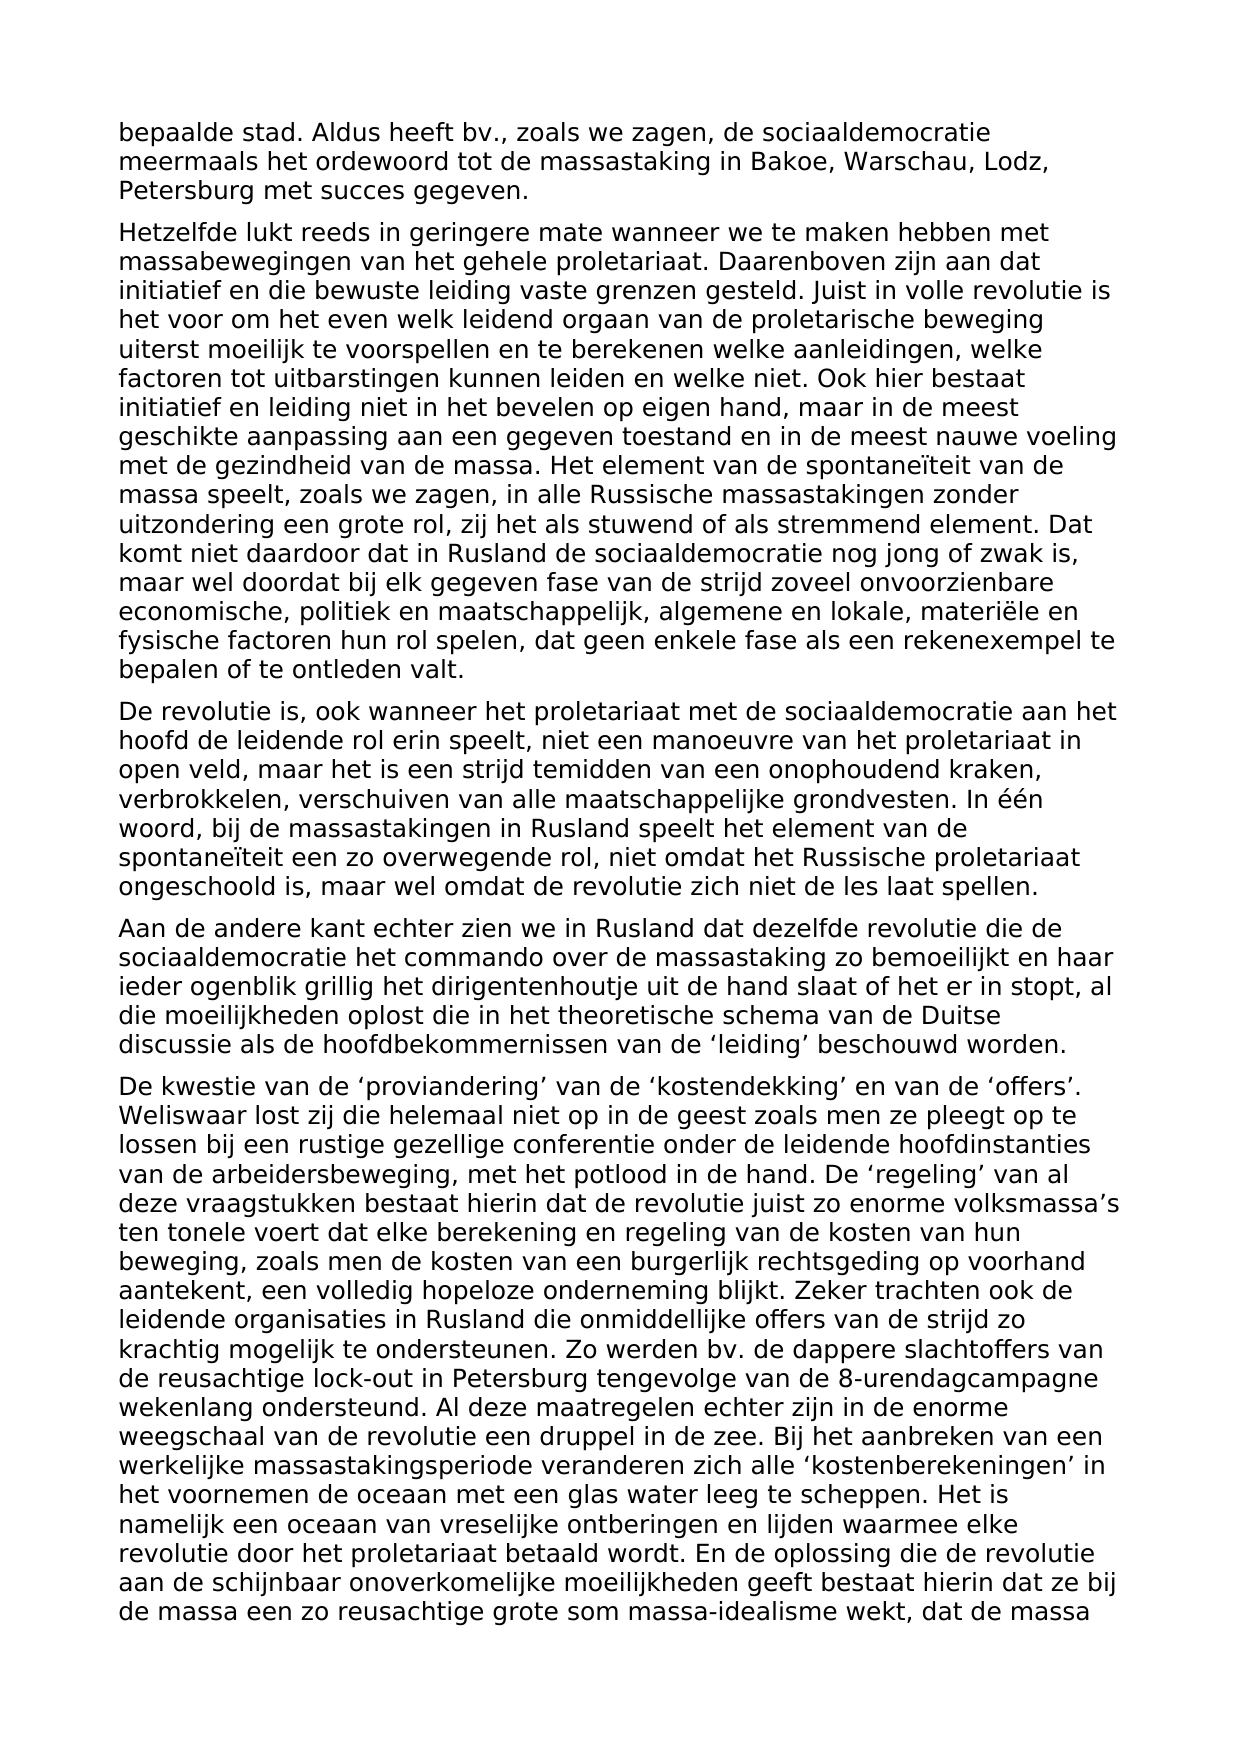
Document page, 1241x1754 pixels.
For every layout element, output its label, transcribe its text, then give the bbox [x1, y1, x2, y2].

text De revolutie is, ook wanneer het proletariaat met de sociaaldemocratie aan het hoofd de leidende rol erin speelt, niet een manoeuvre van het proletariaat in open veld, maar het is een strijd temidden van een onophoudend kraken, verbrokkelen, verschuiven van alle maatschappelijke grondvesten. In één woord, bij de massastakingen in Rusland speelt het element van de spontaneïteit een zo overwegende rol, niet omdat het Russische proletariaat ongeschoold is, maar wel omdat de revolutie zich niet de les laat spellen. [118, 697, 1122, 901]
text De kwestie van de ‘proviandering’ van de ‘kostendekking’ en van de ‘offers’. Weliswaar lost zij die helemaal niet op in de geest zoals men ze pleegt op te lossen bij een rustige gezellige conferentie onder de leidende hoofdinstanties van de arbeidersbeweging, met het potlood in de hand. De ‘regeling’ van al deze vraagstukken bestaat hierin dat de revolutie juist zo enorme volksmassa’s ten tonele voert dat elke berekening en regeling van de kosten van hun beweging, zoals men de kosten van een burgerlijk rechtsgeding op voorhand aantekent, een volledig hopeloze onderneming blijkt. Zeker trachten ook de leidende organisaties in Rusland die onmiddellijke offers van de strijd zo krachtig mogelijk te ondersteunen. Zo werden bv. de dappere slachtoffers van de reusachtige lock-out in Petersburg tengevolge van de 8-urendagcampagne wekenlang ondersteund. Al deze maatregelen echter zijn in de enorme weegschaal van de revolutie een druppel in de zee. Bij het aanbreken van een werkelijke massastakingsperiode veranderen zich alle ‘kostenberekeningen’ in het voornemen de oceaan met een glas water leeg te scheppen. Het is namelijk een oceaan van vreselijke ontberingen en lijden waarmee elke revolutie door het proletariaat betaald wordt. En de oplossing die de revolutie aan de schijnbaar onoverkomelijke moeilijkheden geeft bestaat hierin dat ze bij de massa een zo reusachtige grote som massa-idealisme wekt, dat de massa [118, 1072, 1122, 1626]
text bepaalde stad. Aldus heeft bv., zoals we zagen, de sociaaldemocratie meermaals het ordewoord tot de massastaking in Bakoe, Warschau, Lodz, Petersburg met succes gegeven. [118, 118, 1122, 206]
text Hetzelfde lukt reeds in geringere mate wanneer we te maken hebben met massabewegingen van het gehele proletariaat. Daarenboven zijn aan dat initiatief en die bewuste leiding vaste grenzen gesteld. Juist in volle revolutie is het voor om het even welk leidend orgaan van de proletarische beweging uiterst moeilijk te voorspellen en te berekenen welke aanleidingen, welke factoren tot uitbarstingen kunnen leiden en welke niet. Ook hier bestaat initiatief en leiding niet in het bevelen op eigen hand, maar in de meest geschikte aanpassing aan een gegeven toestand en in de meest nauwe voeling met de gezindheid van de massa. Het element van de spontaneïteit van de massa speelt, zoals we zagen, in alle Russische massastakingen zonder uitzondering een grote rol, zij het als stuwend of als stremmend element. Dat komt niet daardoor dat in Rusland de sociaaldemocratie nog jong of zwak is, maar wel doordat bij elk gegeven fase van de strijd zoveel onvoorzienbare economische, politiek en maatschappelijk, algemene en lokale, materiële en fysische factoren hun rol spelen, dat geen enkele fase als een rekenexempel te bepalen of te ontleden valt. [118, 218, 1122, 685]
text Aan de andere kant echter zien we in Rusland dat dezelfde revolutie die de sociaaldemocratie het commando over de massastaking zo bemoeilijkt en haar ieder ogenblik grillig het dirigentenhoutje uit de hand slaat of het er in stopt, al die moeilijkheden oplost die in het theoretische schema van de Duitse discussie als de hoofdbekommernissen van de ‘leiding’ beschouwd worden. [118, 914, 1122, 1060]
